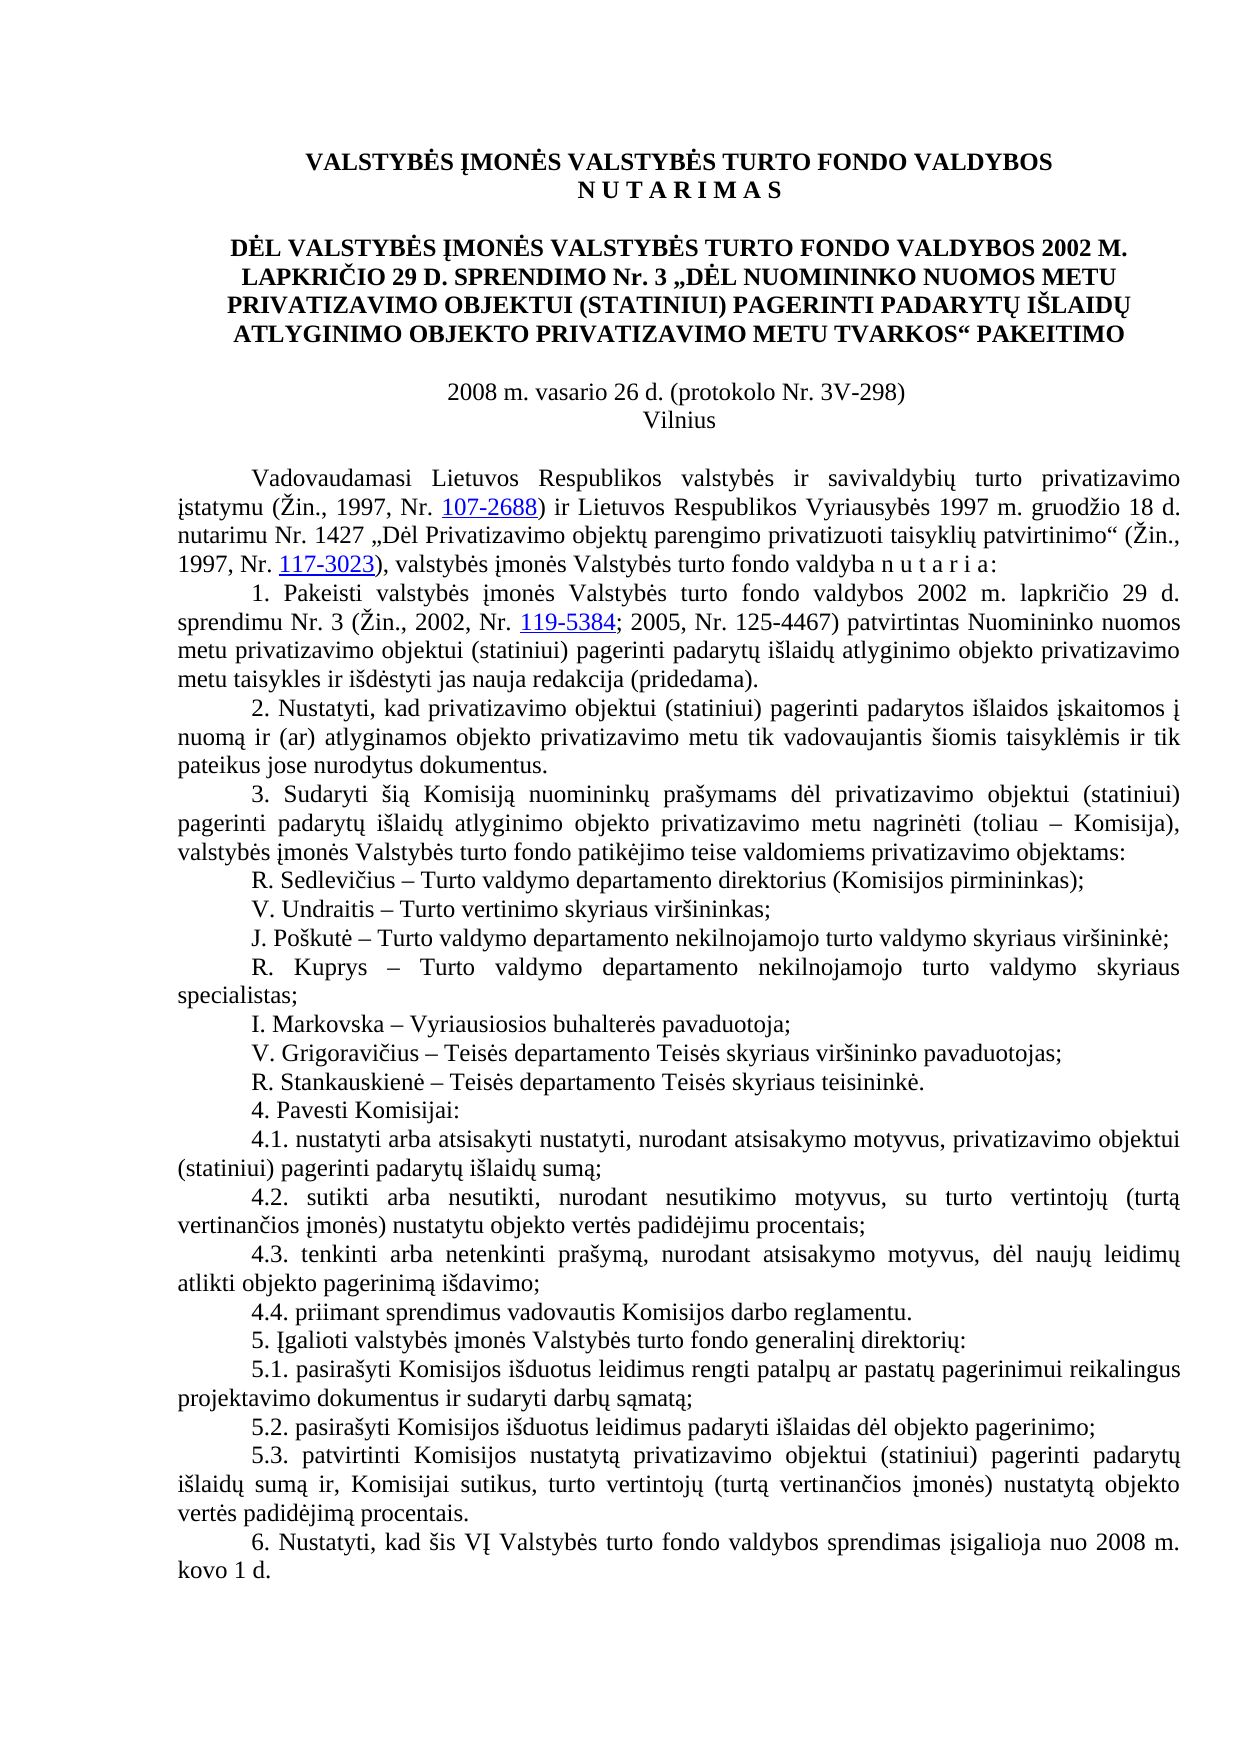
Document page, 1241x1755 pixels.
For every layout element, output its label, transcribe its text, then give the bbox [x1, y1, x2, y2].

text Vilnius [177, 406, 1181, 434]
text VALSTYBĖS ĮMONĖS VALSTYBĖS TURTO FONDO VALDYBOS [177, 147, 1181, 176]
text R. Kuprys – Turto valdymo departamento nekilnojamojo turto valdymo skyriaus specialistas; [177, 952, 1181, 1009]
text 4.4. priimant sprendimus vadovautis Komisijos darbo reglamentu. [177, 1297, 1181, 1326]
text V. Grigoravičius – Teisės departamento Teisės skyriaus viršininko pavaduotojas; [177, 1038, 1181, 1067]
text R. Stankauskienė – Teisės departamento Teisės skyriaus teisininkė. [177, 1067, 1181, 1096]
text 4.1. nustatyti arba atsisakyti nustatyti, nurodant atsisakymo motyvus, privatizavimo objektui (statiniui) pagerinti padarytų išlaidų sumą; [177, 1124, 1181, 1182]
text Vadovaudamasi Lietuvos Respublikos valstybės ir savivaldybių turto privatizavimo įstatymu (Žin., 1997, Nr. 107-2688) ir Lietuvos Respublikos Vyriausybės 1997 m. gruodžio 18 d. nutarimu Nr. 1427 „Dėl Privatizavimo objektų parengimo privatizuoti taisyklių patvirtinimo“ (Žin., 1997, Nr. 117-3023), valstybės įmonės Valstybės turto fondo valdyba nutaria: [177, 463, 1181, 578]
text 2. Nustatyti, kad privatizavimo objektui (statiniui) pagerinti padarytos išlaidos įskaitomos į nuomą ir (ar) atlyginamos objekto privatizavimo metu tik vadovaujantis šiomis taisyklėmis ir tik pateikus jose nurodytus dokumentus. [177, 693, 1181, 779]
text DĖL VALSTYBĖS ĮMONĖS VALSTYBĖS TURTO FONDO VALDYBOS 2002 M. LAPKRIČIO 29 D. SPRENDIMO Nr. 3 „DĖL NUOMININKO NUOMOS METU PRIVATIZAVIMO OBJEKTUI (STATINIUI) PAGERINTI PADARYTŲ IŠLAIDŲ ATLYGINIMO OBJEKTO PRIVATIZAVIMO METU TVARKOS“ PAKEITIMO [177, 233, 1181, 348]
text 6. Nustatyti, kad šis VĮ Valstybės turto fondo valdybos sprendimas įsigalioja nuo 2008 m. kovo 1 d. [177, 1527, 1181, 1584]
text NUTARIMAS [177, 176, 1181, 204]
text I. Markovska – Vyriausiosios buhalterės pavaduotoja; [177, 1009, 1181, 1038]
text 3. Sudaryti šią Komisiją nuomininkų prašymams dėl privatizavimo objektui (statiniui) pagerinti padarytų išlaidų atlyginimo objekto privatizavimo metu nagrinėti (toliau – Komisija), valstybės įmonės Valstybės turto fondo patikėjimo teise valdomiems privatizavimo objektams: [177, 779, 1181, 866]
text R. Sedlevičius – Turto valdymo departamento direktorius (Komisijos pirmininkas); [177, 866, 1181, 894]
text 5.3. patvirtinti Komisijos nustatytą privatizavimo objektui (statiniui) pagerinti padarytų išlaidų sumą ir, Komisijai sutikus, turto vertintojų (turtą vertinančios įmonės) nustatytą objekto vertės padidėjimą procentais. [177, 1441, 1181, 1527]
text 5.1. pasirašyti Komisijos išduotus leidimus rengti patalpų ar pastatų pagerinimui reikalingus projektavimo dokumentus ir sudaryti darbų sąmatą; [177, 1354, 1181, 1412]
text 4. Pavesti Komisijai: [177, 1096, 1181, 1124]
text 1. Pakeisti valstybės įmonės Valstybės turto fondo valdybos 2002 m. lapkričio 29 d. sprendimu Nr. 3 (Žin., 2002, Nr. 119-5384; 2005, Nr. 125-4467) patvirtintas Nuomininko nuomos metu privatizavimo objektui (statiniui) pagerinti padarytų išlaidų atlyginimo objekto privatizavimo metu taisykles ir išdėstyti jas nauja redakcija (pridedama). [177, 578, 1181, 693]
text V. Undraitis – Turto vertinimo skyriaus viršininkas; [177, 894, 1181, 923]
text 2008 m. vasario 26 d. (protokolo Nr. 3V-298) [177, 377, 1181, 406]
text 5. Įgalioti valstybės įmonės Valstybės turto fondo generalinį direktorių: [177, 1326, 1181, 1354]
text 5.2. pasirašyti Komisijos išduotus leidimus padaryti išlaidas dėl objekto pagerinimo; [177, 1412, 1181, 1441]
text J. Poškutė – Turto valdymo departamento nekilnojamojo turto valdymo skyriaus viršininkė; [177, 923, 1181, 952]
text 4.3. tenkinti arba netenkinti prašymą, nurodant atsisakymo motyvus, dėl naujų leidimų atlikti objekto pagerinimą išdavimo; [177, 1239, 1181, 1297]
text 4.2. sutikti arba nesutikti, nurodant nesutikimo motyvus, su turto vertintojų (turtą vertinančios įmonės) nustatytu objekto vertės padidėjimu procentais; [177, 1182, 1181, 1239]
